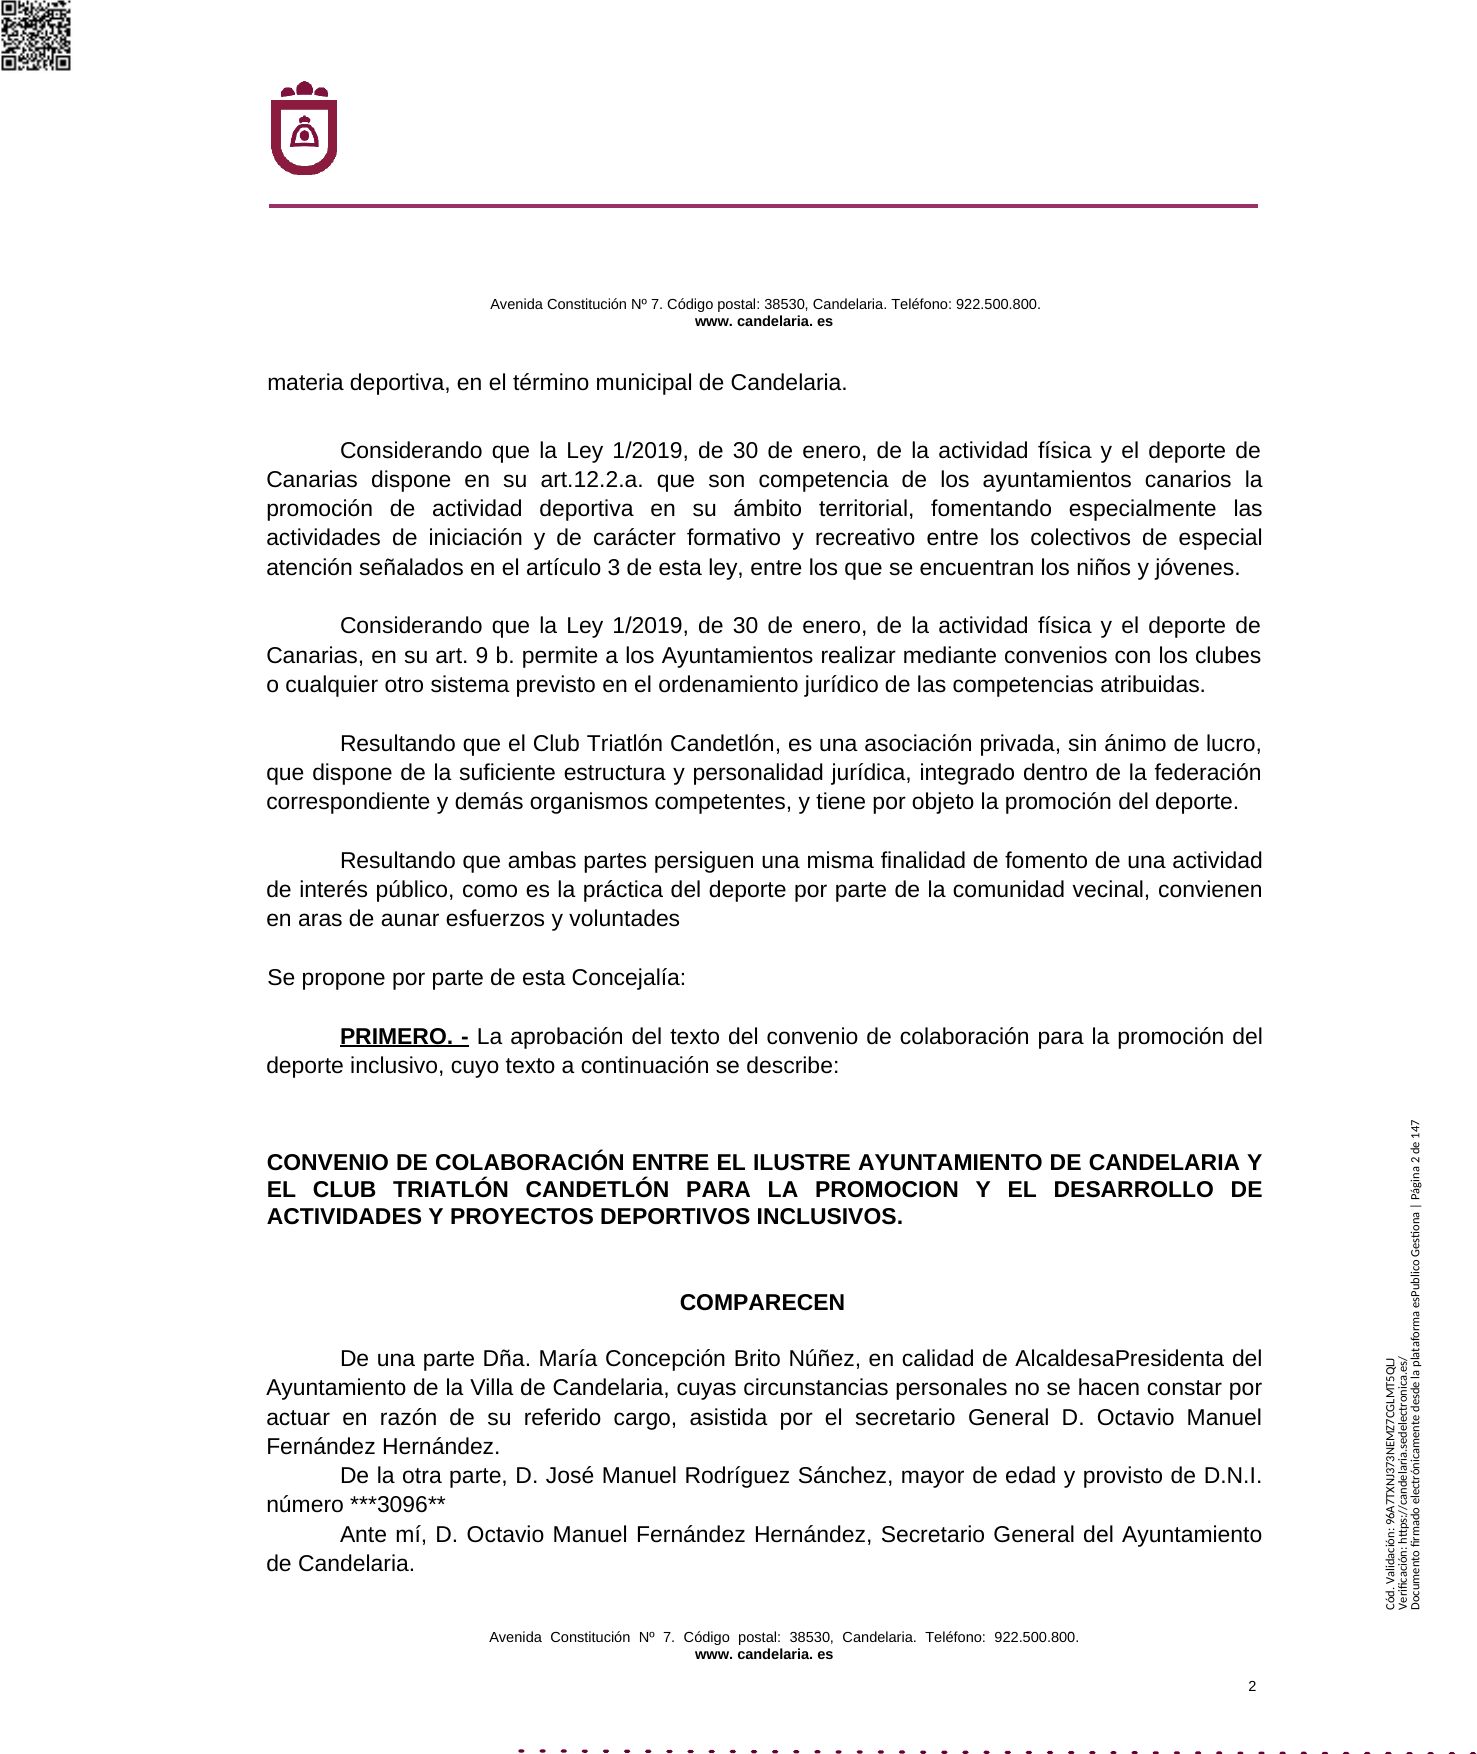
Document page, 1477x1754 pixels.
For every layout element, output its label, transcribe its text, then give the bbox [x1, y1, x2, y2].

text De una parte Dña. María Concepción Brito Núñez, en calidad de AlcaldesaPresidenta del Ayuntamiento de la Villa de Candelaria, cuyas circunstancias personales no se hacen constar por actuar en razón de su referido cargo, asistida por el secretario General D. Octavio Manuel Fernández Hernández. [266, 1345, 1263, 1459]
text Avenida Constitución Nº 7. Código postal: 38530, Candelaria. Teléfono: 922.500.800. www. candelaria. es [471, 296, 1061, 329]
text Considerando que la Ley 1/2019, de 30 de enero, de la actividad física y el deporte de Canarias dispone en su art.12.2.a. que son competencia de los ayuntamientos canarios la promoción de actividad deportiva en su ámbito territorial, fomentando especialmente las actividades de iniciación y de carácter formativo y recreativo entre los colectivos de especial atención señalados en el artículo 3 de esta ley, entre los que se encuentran los niños y jóvenes. [266, 437, 1263, 580]
text CONVENIO DE COLABORACIÓN ENTRE EL ILUSTRE AYUNTAMIENTO DE CANDELARIA Y EL CLUB TRIATLÓN CANDETLÓN PARA LA PROMOCION Y EL DESARROLLO DE ACTIVIDADES Y PROYECTOS DEPORTIVOS INCLUSIVOS. [267, 1149, 1263, 1229]
text PRIMERO. - La aprobación del texto del convenio de colaboración para la promoción del deporte inclusivo, cuyo texto a continuación se describe: [266, 1023, 1263, 1078]
text De la otra parte, D. José Manuel Rodríguez Sánchez, mayor de edad y provisto de D.N.I. número ***3096** [266, 1462, 1263, 1518]
text materia deportiva, en el término municipal de Candelaria. [267, 369, 1263, 395]
text Resultando que ambas partes persiguen una misma finalidad de fomento de una actividad de interés público, como es la práctica del deporte por parte de la comunidad vecinal, convienen en aras de aunar esfuerzos y voluntades [266, 847, 1263, 931]
text Resultando que el Club Triatlón Candetlón, es una asociación privada, sin ánimo de lucro, que dispone de la suficiente estructura y personalidad jurídica, integrado dentro de la federación correspondiente y demás organismos competentes, y tiene por objeto la promoción del deporte. [266, 729, 1263, 814]
subtitle COMPARECEN [263, 1289, 1268, 1315]
text Considerando que la Ley 1/2019, de 30 de enero, de la actividad física y el deporte de Canarias, en su art. 9 b. permite a los Ayuntamientos realizar mediante convenios con los clubes o cualquier otro sistema previsto en el ordenamiento jurídico de las competencias atribuidas. [266, 612, 1263, 697]
text Se propone por parte de esta Concejalía: [267, 964, 1263, 990]
text Ante mí, D. Octavio Manuel Fernández Hernández, Secretario General del Ayuntamiento de Candelaria. [266, 1521, 1263, 1577]
